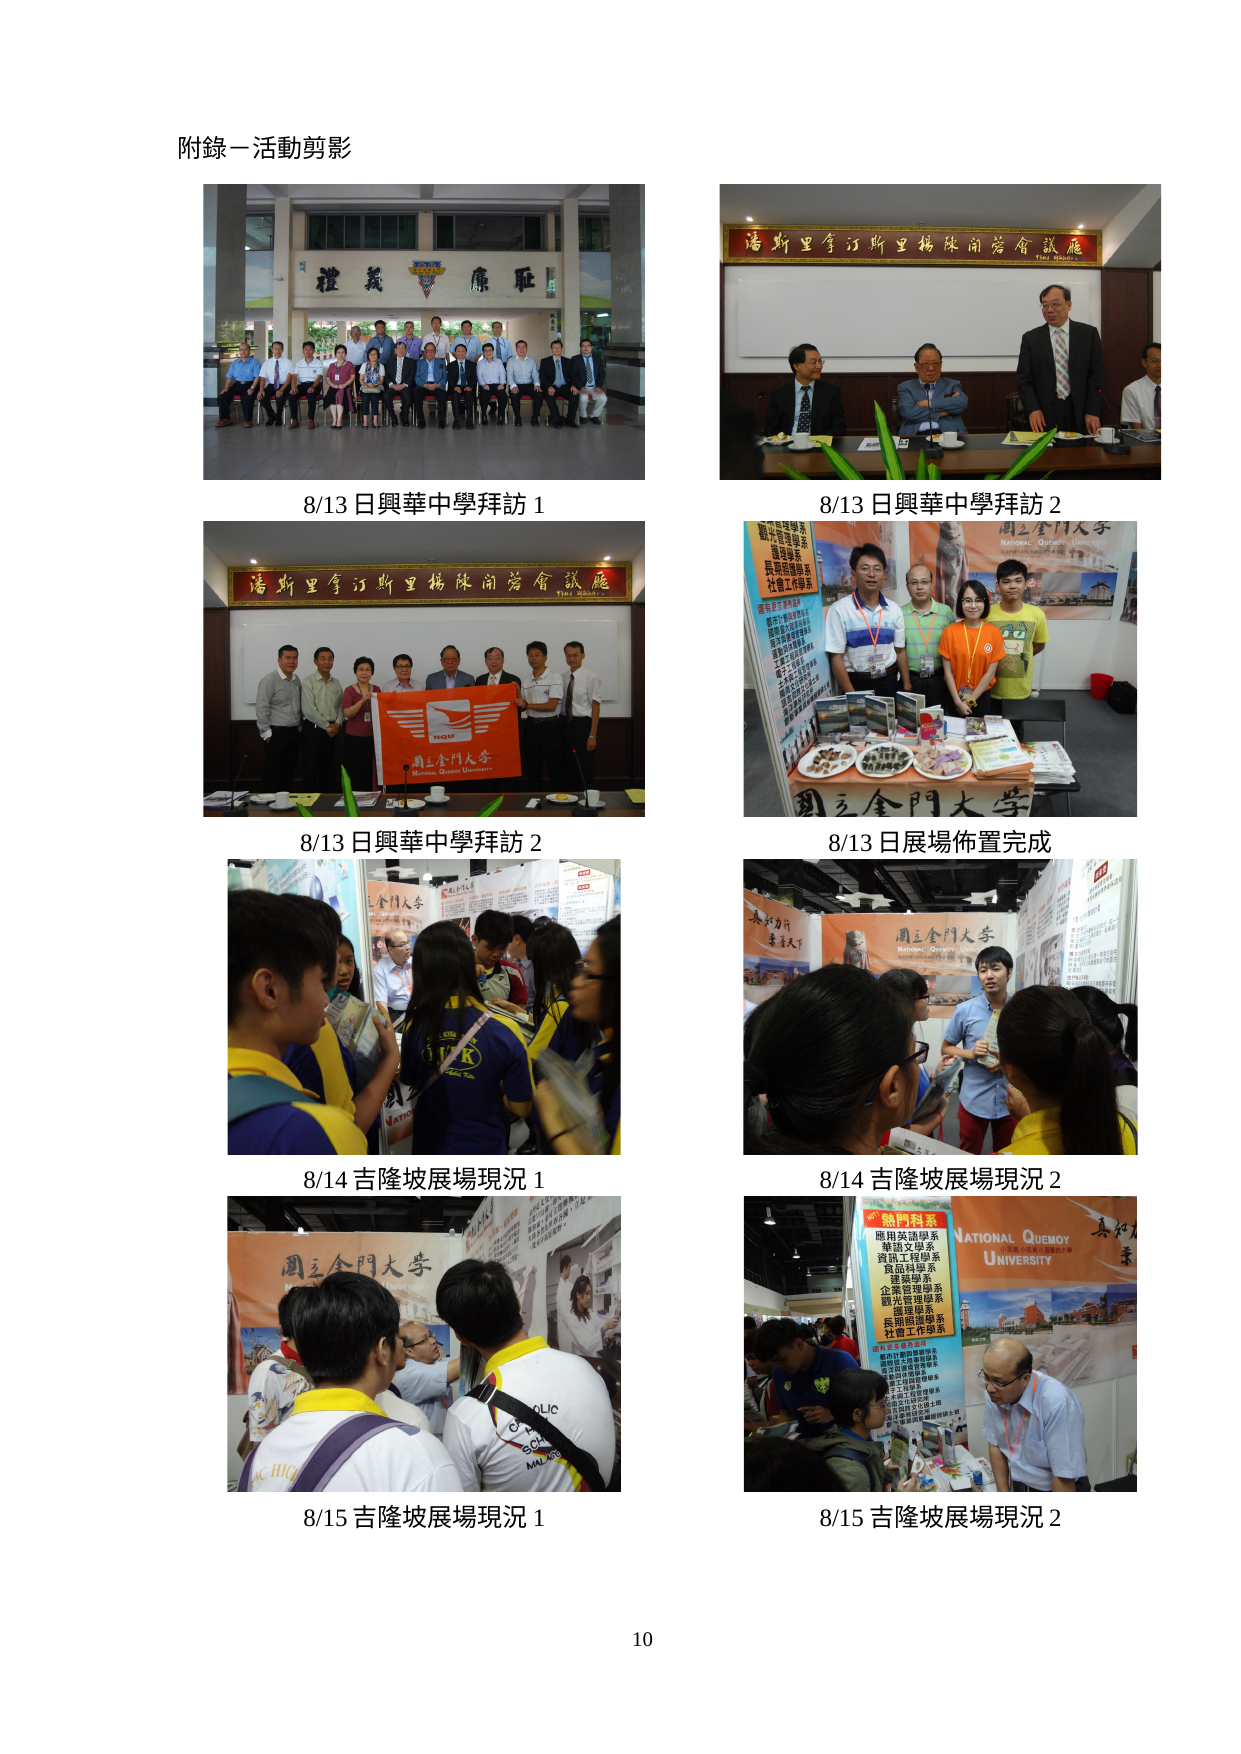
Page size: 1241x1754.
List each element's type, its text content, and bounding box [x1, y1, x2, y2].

table_cell [682, 522, 1198, 822]
table_cell [682, 859, 1198, 1159]
table_cell [682, 1197, 1198, 1497]
table_cell 8/13日展場佈置完成 [682, 822, 1198, 859]
picture [743, 859, 1138, 1155]
table_cell 8/14吉隆坡展場現況2 [682, 1159, 1198, 1197]
table_cell 8/13日興華中學拜訪2 [682, 484, 1198, 522]
picture [203, 184, 645, 480]
picture [743, 521, 1138, 817]
table_cell [166, 522, 682, 822]
table_cell [166, 859, 682, 1159]
picture [227, 1196, 621, 1492]
table_cell 8/15吉隆坡展場現況1 [166, 1497, 682, 1534]
table_cell 8/13日興華中學拜訪2 [166, 822, 682, 859]
table_header [682, 184, 1198, 484]
table_cell 8/13日興華中學拜訪1 [166, 484, 682, 522]
picture [227, 859, 621, 1155]
table_cell 8/14吉隆坡展場現況1 [166, 1159, 682, 1197]
table_cell 8/15吉隆坡展場現況2 [682, 1497, 1198, 1534]
table_cell [166, 1197, 682, 1497]
picture [203, 521, 645, 817]
picture [743, 1196, 1137, 1492]
text 附錄－活動剪影 [177, 128, 1107, 166]
table_header [166, 184, 682, 484]
picture [719, 184, 1162, 480]
